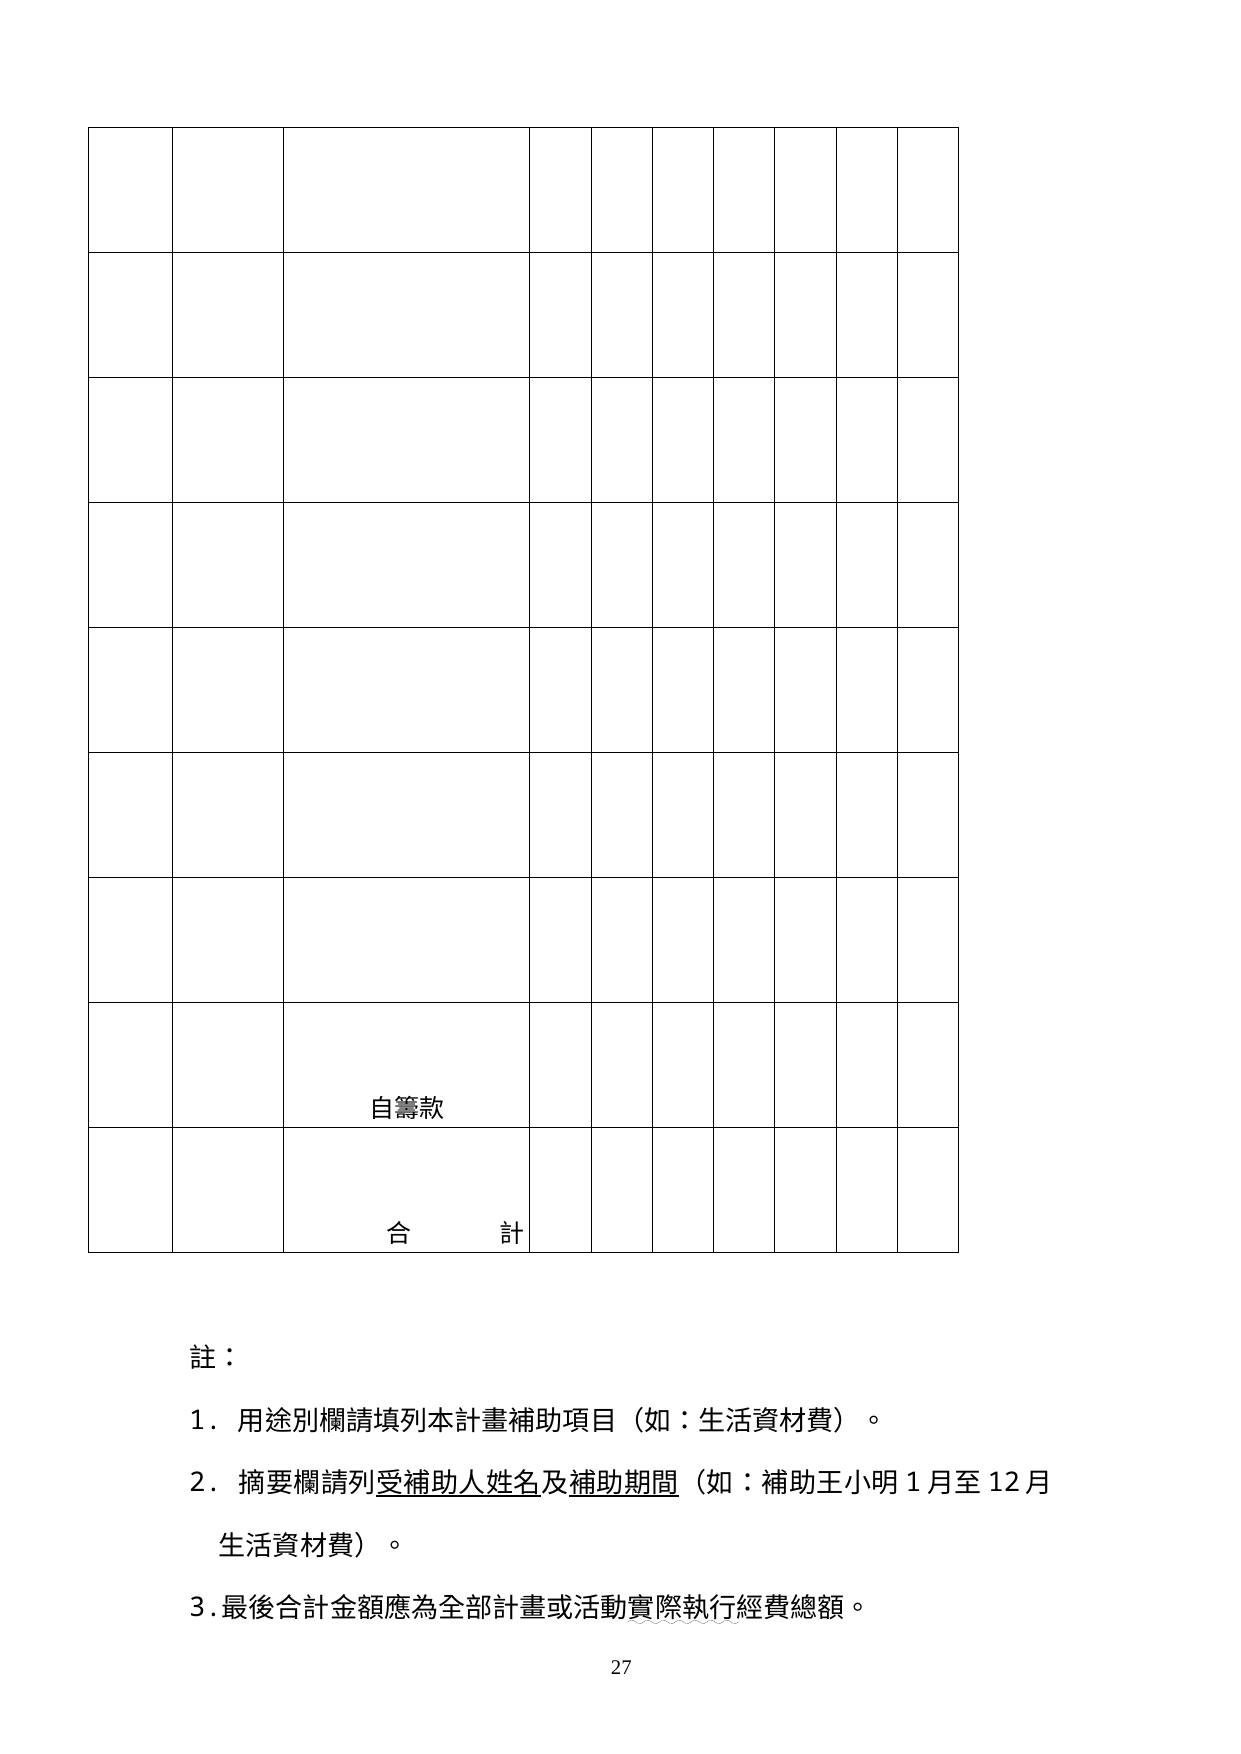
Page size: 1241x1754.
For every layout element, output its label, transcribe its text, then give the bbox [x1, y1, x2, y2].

table_cell [653, 628, 713, 752]
table_cell [898, 628, 958, 752]
table_cell [284, 628, 529, 752]
table_cell [284, 878, 529, 1002]
table_cell [530, 128, 591, 252]
table_cell [592, 753, 652, 877]
table_cell [837, 878, 897, 1002]
text 1. 用途別欄請填列本計畫補助項目（如：生活資材費）。 [189, 1377, 1053, 1439]
table_cell [592, 378, 652, 502]
table_cell [775, 628, 836, 752]
table_cell [775, 253, 836, 377]
table_cell [775, 1003, 836, 1127]
table_cell [898, 878, 958, 1002]
table_cell [284, 503, 529, 627]
table_cell [89, 753, 172, 877]
table_cell [714, 1128, 774, 1252]
table_cell [775, 753, 836, 877]
table_cell [530, 253, 591, 377]
table_cell [837, 1128, 897, 1252]
table_cell [775, 128, 836, 252]
table_cell [714, 503, 774, 627]
table_cell [592, 253, 652, 377]
table_cell [653, 128, 713, 252]
table_cell [89, 628, 172, 752]
table_cell [592, 503, 652, 627]
table_cell [775, 878, 836, 1002]
table_cell [284, 753, 529, 877]
table_cell [837, 753, 897, 877]
table_cell [898, 128, 958, 252]
table_cell [173, 503, 283, 627]
text 2. 摘要欄請列受補助人姓名及補助期間（如：補助王小明1月至12月生活資材費）。 [189, 1439, 1053, 1564]
table_cell [89, 253, 172, 377]
text 註： [189, 1314, 1053, 1377]
table_cell [173, 628, 283, 752]
table_cell [837, 1003, 897, 1127]
table_cell [89, 128, 172, 252]
text 3.最後合計金額應為全部計畫或活動實際執行經費總額。 [189, 1564, 1053, 1627]
table_cell [89, 1003, 172, 1127]
table_cell [775, 1128, 836, 1252]
table_cell [89, 878, 172, 1002]
table_cell [653, 878, 713, 1002]
table_cell [173, 253, 283, 377]
table_cell [714, 128, 774, 252]
table_cell [173, 378, 283, 502]
table_cell [653, 378, 713, 502]
table_cell [284, 253, 529, 377]
table_cell [653, 253, 713, 377]
table_cell [530, 1128, 591, 1252]
table_cell [837, 128, 897, 252]
table_cell [898, 1003, 958, 1127]
table_cell [592, 878, 652, 1002]
table_cell [714, 253, 774, 377]
table_cell [714, 378, 774, 502]
table_cell 合 計 [284, 1128, 529, 1252]
table_cell [837, 503, 897, 627]
table_cell [775, 503, 836, 627]
table_cell [89, 503, 172, 627]
table_cell [837, 378, 897, 502]
table_cell [173, 1003, 283, 1127]
table_cell [898, 503, 958, 627]
table_cell [89, 1128, 172, 1252]
table_cell [653, 1003, 713, 1127]
table_cell [714, 1003, 774, 1127]
table_cell [592, 1128, 652, 1252]
table_cell [284, 378, 529, 502]
table_cell 自籌款 [284, 1003, 529, 1127]
table_cell [173, 1128, 283, 1252]
table_cell [714, 878, 774, 1002]
table_cell [173, 878, 283, 1002]
table_cell [714, 753, 774, 877]
table_cell [530, 628, 591, 752]
table_cell [592, 128, 652, 252]
table_cell [898, 378, 958, 502]
table_cell [653, 753, 713, 877]
table_cell [530, 878, 591, 1002]
table_cell [530, 1003, 591, 1127]
table_cell [530, 503, 591, 627]
table_cell [775, 378, 836, 502]
table_cell [898, 253, 958, 377]
table_cell [530, 753, 591, 877]
table_cell [89, 378, 172, 502]
table_cell [837, 253, 897, 377]
table_cell [898, 753, 958, 877]
table_cell [173, 753, 283, 877]
table_cell [284, 128, 529, 252]
table_cell [898, 1128, 958, 1252]
table_cell [530, 378, 591, 502]
table_cell [592, 628, 652, 752]
table_cell [653, 503, 713, 627]
table_cell [173, 128, 283, 252]
table_cell [653, 1128, 713, 1252]
table_cell [592, 1003, 652, 1127]
table_cell [714, 628, 774, 752]
table_cell [837, 628, 897, 752]
